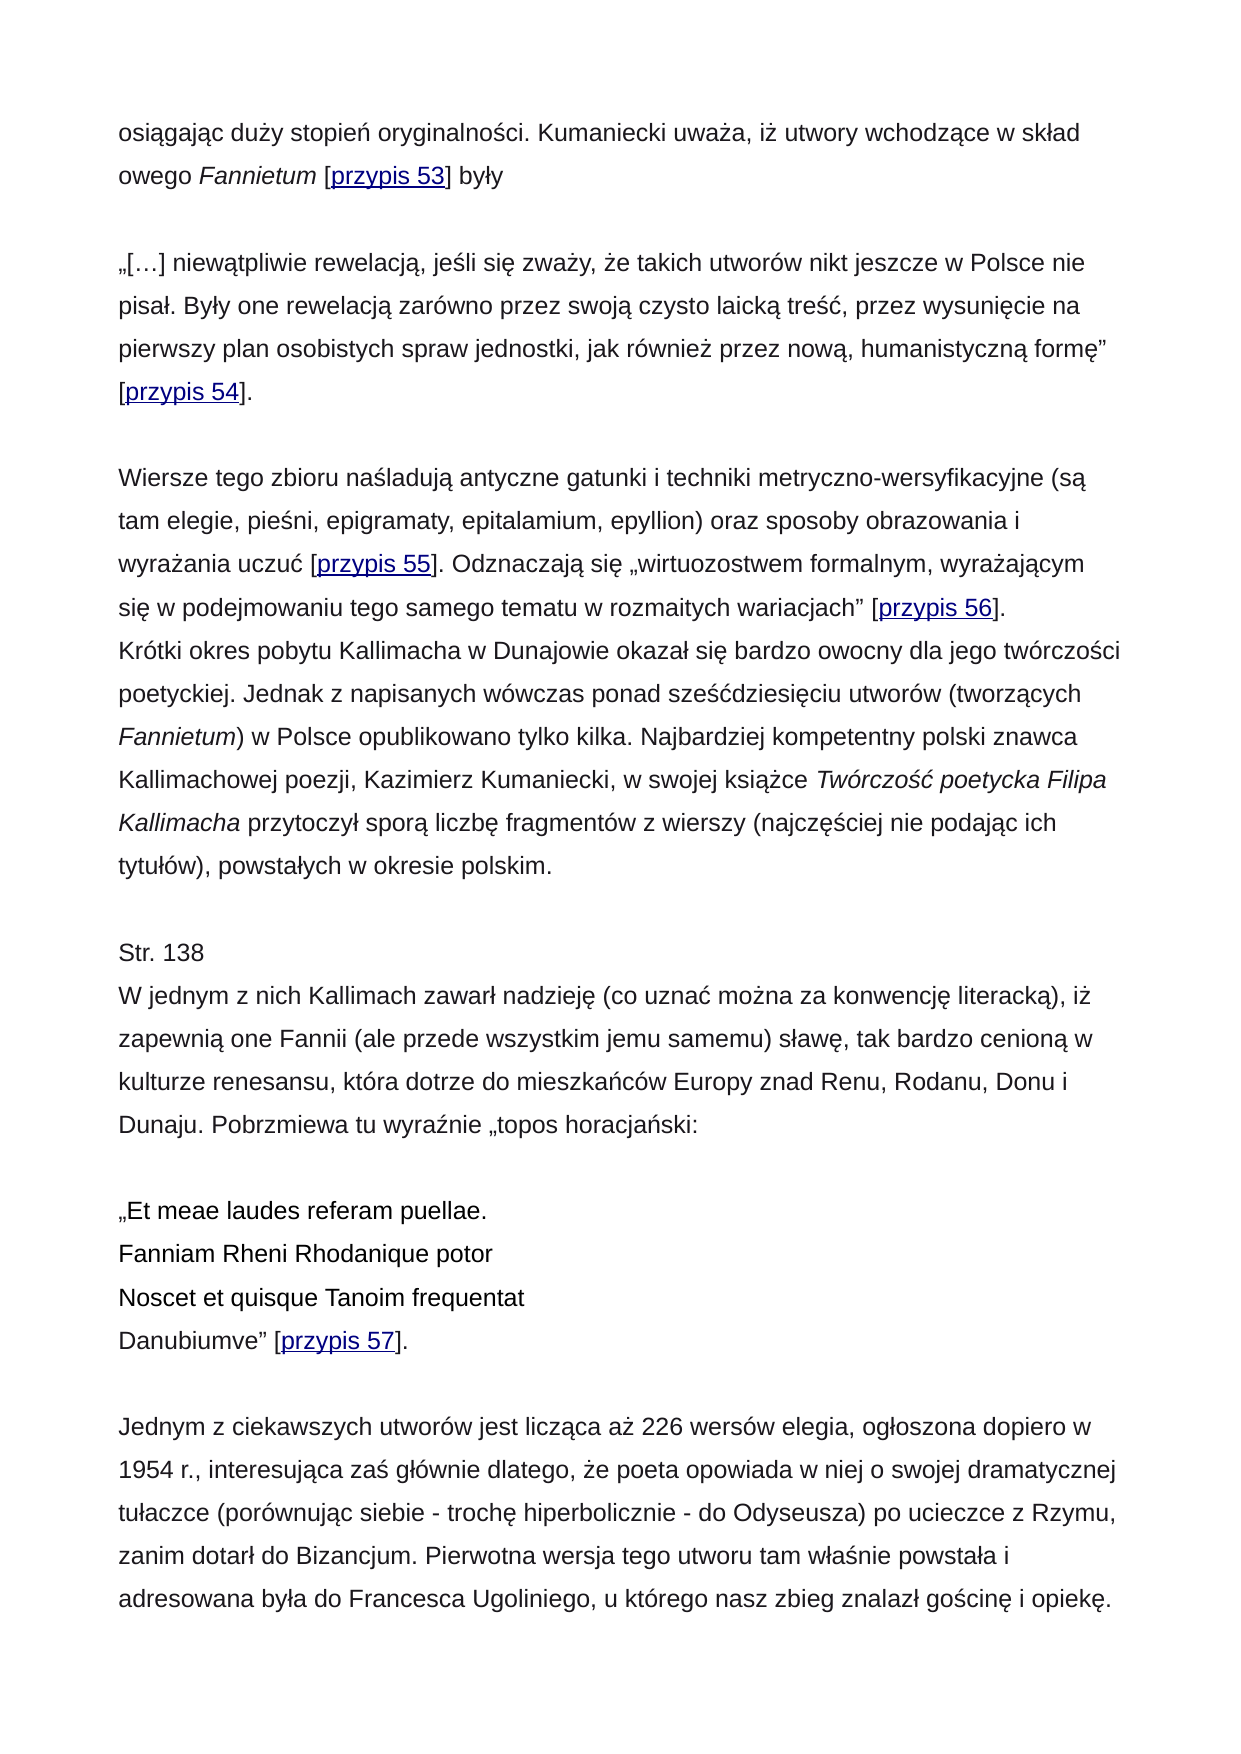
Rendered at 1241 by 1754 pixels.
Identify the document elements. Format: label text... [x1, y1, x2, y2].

text Fanniam Rheni Rhodanique potor [118, 1239, 1122, 1268]
text Noscet et quisque Tanoim frequentat [118, 1282, 1122, 1311]
text Wiersze tego zbioru naśladują antyczne gatunki i techniki metryczno-wersyfikacyjne (są tam elegie, pieśni, epigramaty, epitalamium, epyllion) oraz sposoby obrazowania i wyrażania uczuć [przypis 55]. Odznaczają się „wirtuozostwem formalnym, wyrażającym się w podejmowaniu tego samego tematu w rozmaitych wariacjach” [przypis 56]. [118, 463, 1122, 621]
text Jednym z ciekawszych utworów jest licząca aż 226 wersów elegia, ogłoszona dopiero w 1954 r., interesująca zaś głównie dlatego, że poeta opowiada w niej o swojej dramatycznej tułaczce (porównując siebie - trochę hiperbolicznie - do Odyseusza) po ucieczce z Rzymu, zanim dotarł do Bizancjum. Pierwotna wersja tego utworu tam właśnie powstała i adresowana była do Francesca Ugoliniego, u którego nasz zbieg znalazł gościnę i opiekę. [118, 1412, 1122, 1613]
text „Et meae laudes referam puellae. [118, 1196, 1122, 1225]
text W jednym z nich Kallimach zawarł nadzieję (co uznać można za konwencję literacką), iż zapewnią one Fannii (ale przede wszystkim jemu samemu) sławę, tak bardzo cenioną w kulturze renesansu, która dotrze do mieszkańców Europy znad Renu, Rodanu, Donu i Dunaju. Pobrzmiewa tu wyraźnie „topos horacjański: [118, 981, 1122, 1139]
text Danubiumve” [przypis 57]. [118, 1326, 1122, 1354]
text Str. 138 [118, 937, 1122, 966]
text „[…] niewątpliwie rewelacją, jeśli się zważy, że takich utworów nikt jeszcze w Polsce nie pisał. Były one rewelacją zarówno przez swoją czysto laicką treść, przez wysunięcie na pierwszy plan osobistych spraw jednostki, jak również przez nową, humanistyczną formę” [przypis 54]. [118, 247, 1122, 406]
text Krótki okres pobytu Kallimacha w Dunajowie okazał się bardzo owocny dla jego twórczości poetyckiej. Jednak z napisanych wówczas ponad sześćdziesięciu utworów (tworzących Fannietum) w Polsce opublikowano tylko kilka. Najbardziej kompetentny polski znawca Kallimachowej poezji, Kazimierz Kumaniecki, w swojej książce Twórczość poetycka Filipa Kallimacha przytoczył sporą liczbę fragmentów z wierszy (najczęściej nie podając ich tytułów), powstałych w okresie polskim. [118, 636, 1122, 880]
text osiągając duży stopień oryginalności. Kumaniecki uważa, iż utwory wchodzące w skład owego Fannietum [przypis 53] były [118, 118, 1122, 190]
